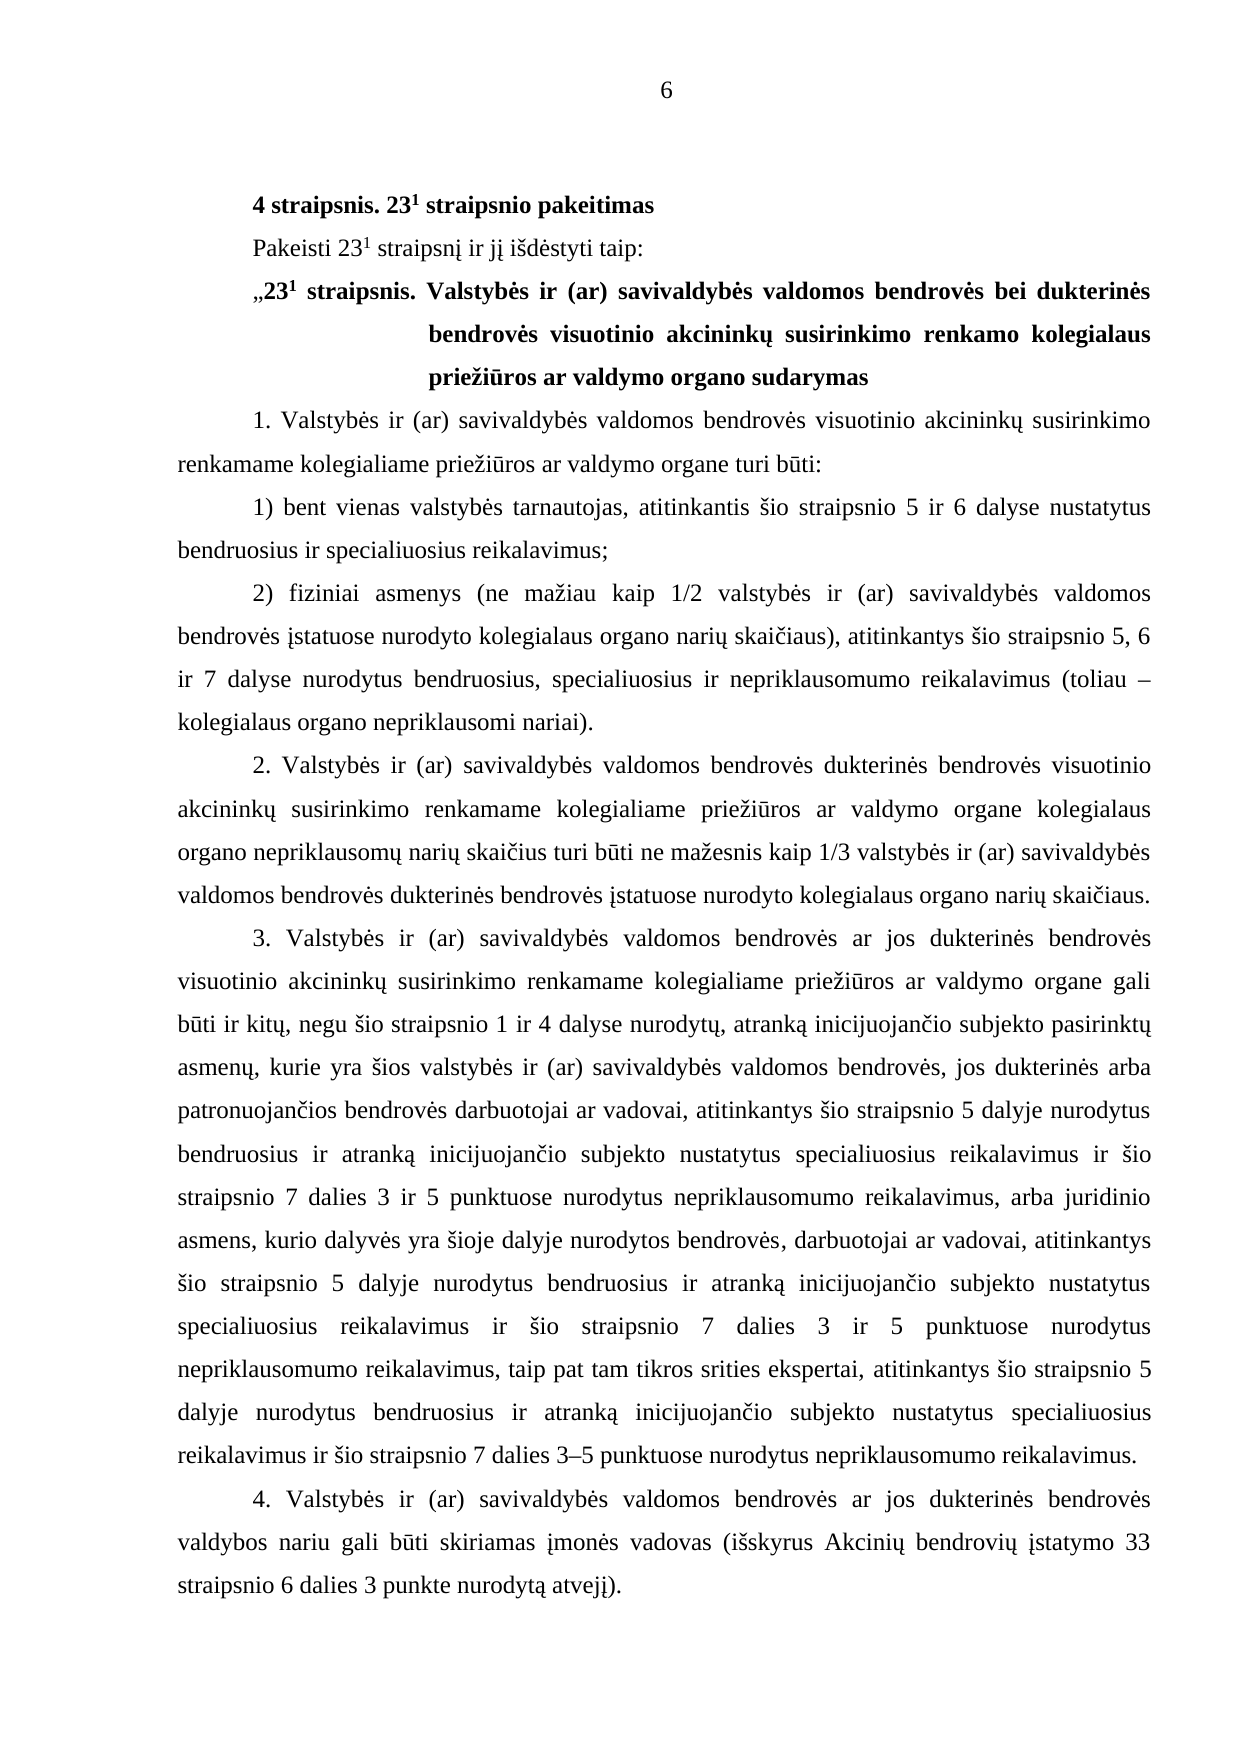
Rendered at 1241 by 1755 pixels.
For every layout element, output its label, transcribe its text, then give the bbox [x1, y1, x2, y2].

text Pakeisti 231 straipsnį ir jį išdėstyti taip: [177, 233, 1152, 262]
text „231 straipsnis. Valstybės ir (ar) savivaldybės valdomos bendrovės bei dukterinės bendrovės visuotinio akcininkų susirinkimo renkamo kolegialaus priežiūros ar valdymo organo sudarymas [252, 276, 1152, 391]
text 3. Valstybės ir (ar) savivaldybės valdomos bendrovės ar jos dukterinės bendrovės visuotinio akcininkų susirinkimo renkamame kolegialiame priežiūros ar valdymo organe gali būti ir kitų, negu šio straipsnio 1 ir 4 dalyse nurodytų, atranką inicijuojančio subjekto pasirinktų asmenų, kurie yra šios valstybės ir (ar) savivaldybės valdomos bendrovės, jos dukterinės arba patronuojančios bendrovės darbuotojai ar vadovai, atitinkantys šio straipsnio 5 dalyje nurodytus bendruosius ir atranką inicijuojančio subjekto nustatytus specialiuosius reikalavimus ir šio straipsnio 7 dalies 3 ir 5 punktuose nurodytus nepriklausomumo reikalavimus, arba juridinio asmens, kurio dalyvės yra šioje dalyje nurodytos bendrovės, darbuotojai ar vadovai, atitinkantys šio straipsnio 5 dalyje nurodytus bendruosius ir atranką inicijuojančio subjekto nustatytus specialiuosius reikalavimus ir šio straipsnio 7 dalies 3 ir 5 punktuose nurodytus nepriklausomumo reikalavimus, taip pat tam tikros srities ekspertai, atitinkantys šio straipsnio 5 dalyje nurodytus bendruosius ir atranką inicijuojančio subjekto nustatytus specialiuosius reikalavimus ir šio straipsnio 7 dalies 3–5 punktuose nurodytus nepriklausomumo reikalavimus. [177, 923, 1152, 1469]
text 4. Valstybės ir (ar) savivaldybės valdomos bendrovės ar jos dukterinės bendrovės valdybos nariu gali būti skiriamas įmonės vadovas (išskyrus Akcinių bendrovių įstatymo 33 straipsnio 6 dalies 3 punkte nurodytą atvejį). [177, 1484, 1152, 1599]
text 1) bent vienas valstybės tarnautojas, atitinkantis šio straipsnio 5 ir 6 dalyse nustatytus bendruosius ir specialiuosius reikalavimus; [177, 492, 1152, 564]
text 2. Valstybės ir (ar) savivaldybės valdomos bendrovės dukterinės bendrovės visuotinio akcininkų susirinkimo renkamame kolegialiame priežiūros ar valdymo organe kolegialaus organo nepriklausomų narių skaičius turi būti ne mažesnis kaip 1/3 valstybės ir (ar) savivaldybės valdomos bendrovės dukterinės bendrovės įstatuose nurodyto kolegialaus organo narių skaičiaus. [177, 751, 1152, 909]
text 1. Valstybės ir (ar) savivaldybės valdomos bendrovės visuotinio akcininkų susirinkimo renkamame kolegialiame priežiūros ar valdymo organe turi būti: [177, 406, 1152, 477]
text 2) fiziniai asmenys (ne mažiau kaip 1/2 valstybės ir (ar) savivaldybės valdomos bendrovės įstatuose nurodyto kolegialaus organo narių skaičiaus), atitinkantys šio straipsnio 5, 6 ir 7 dalyse nurodytus bendruosius, specialiuosius ir nepriklausomumo reikalavimus (toliau – kolegialaus organo nepriklausomi nariai). [177, 578, 1152, 736]
text 4 straipsnis. 231 straipsnio pakeitimas [177, 190, 1152, 219]
